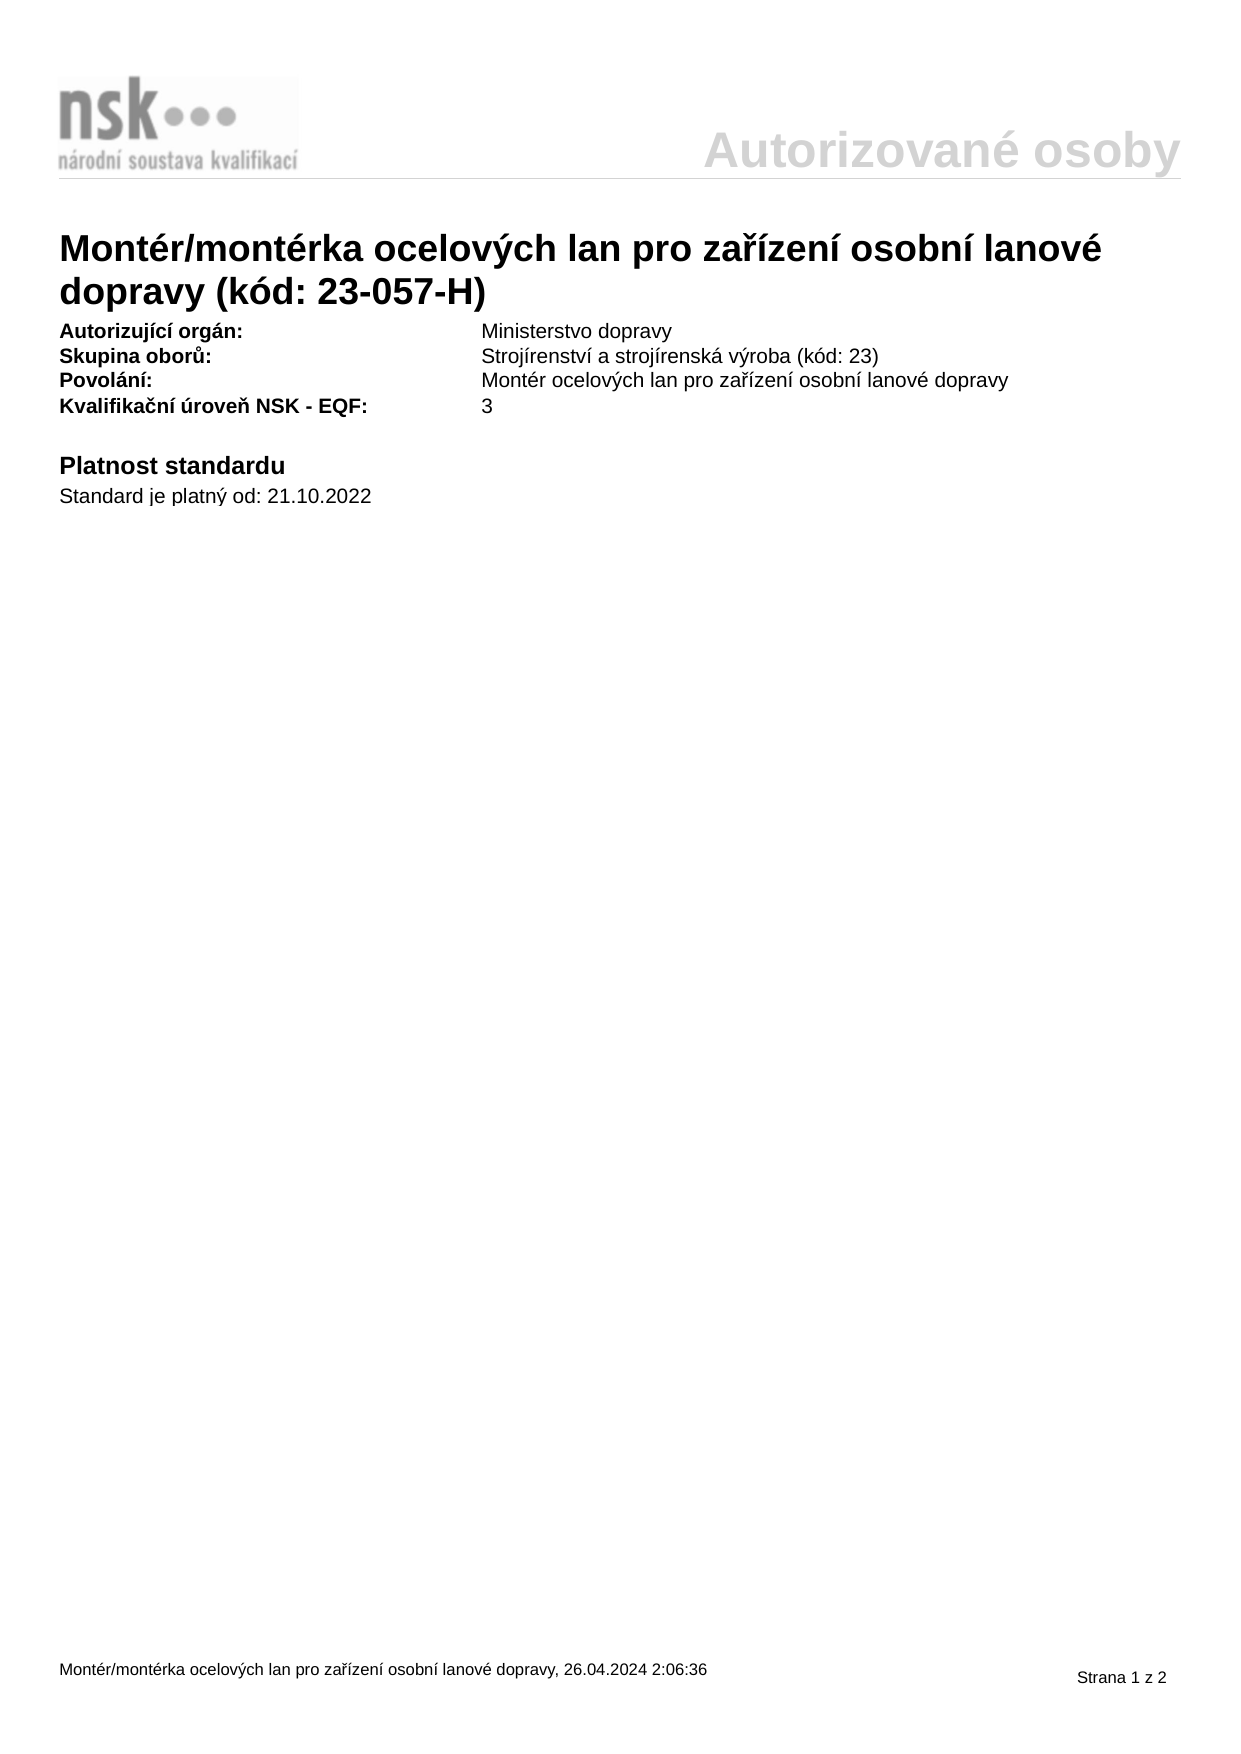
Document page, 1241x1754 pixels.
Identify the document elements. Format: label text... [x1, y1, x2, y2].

table_cell [618, 172, 626, 178]
table_cell [886, 1384, 1167, 1659]
table_cell Povolání: [59, 368, 481, 392]
table_cell [481, 1106, 617, 1383]
table_cell [626, 196, 860, 224]
table_cell [1167, 196, 1181, 224]
table_cell [481, 506, 617, 806]
table_header Autorizované osoby [626, 59, 1181, 178]
table_cell Kvalifikační úroveň NSK - EQF: [59, 394, 481, 417]
table_cell Montér ocelových lan pro zařízení osobní lanové dopravy [481, 368, 1181, 393]
table_cell Standard je platný od: 21.10.2022 [59, 484, 1181, 506]
table_cell [860, 1106, 886, 1383]
table_cell [1167, 418, 1181, 447]
table_cell [860, 418, 886, 447]
table_cell [618, 806, 626, 1106]
table_cell [119, 172, 481, 178]
table_cell [1167, 806, 1181, 1106]
table_cell [481, 806, 617, 1106]
table_cell [860, 313, 886, 319]
table_cell [860, 1384, 886, 1659]
table_cell [59, 179, 1181, 196]
table_cell [618, 313, 626, 319]
table_cell Platnost standardu [59, 448, 1181, 483]
table_cell [626, 418, 860, 447]
table_cell [481, 196, 617, 224]
table_cell [59, 313, 119, 319]
table_cell [886, 418, 1167, 447]
table_cell [618, 506, 626, 806]
table_cell Strojírenství a strojírenská výroba (kód: 23) [481, 344, 1181, 368]
table_cell Skupina oborů: [59, 344, 481, 368]
table_cell Montér/montérka ocelových lan pro zařízení osobní lanové dopravy (kód: 23-057-H) [59, 224, 1181, 313]
table_cell [860, 806, 886, 1106]
table_cell [1167, 1660, 1181, 1696]
table_cell [59, 418, 119, 447]
table_cell [860, 506, 886, 806]
table_cell 3 [481, 394, 1181, 417]
table_cell [886, 1106, 1167, 1383]
table_cell [59, 196, 119, 224]
table_cell [59, 506, 119, 806]
table_cell [626, 1384, 860, 1659]
table_cell [618, 1384, 626, 1659]
table_cell Montér/montérka ocelových lan pro zařízení osobní lanové dopravy, 26.04.2024 2:06:36 [59, 1660, 860, 1696]
table_cell [119, 506, 481, 806]
table_cell [59, 172, 119, 178]
table_cell [481, 313, 617, 319]
table_cell [119, 1384, 481, 1659]
table_cell [618, 196, 626, 224]
table_header [619, 59, 626, 172]
table_cell [1167, 1106, 1181, 1383]
table_cell [481, 172, 617, 178]
table_cell [119, 1106, 481, 1383]
table_cell [59, 1106, 119, 1383]
table_cell Autorizující orgán: [59, 319, 481, 343]
table_cell [626, 313, 860, 319]
table_cell [59, 1384, 119, 1659]
table_cell [119, 806, 481, 1106]
table_cell Strana 1 z 2 [860, 1660, 1167, 1696]
table_cell [119, 313, 481, 319]
table_cell [886, 196, 1167, 224]
table_cell [860, 196, 886, 224]
table_cell [1167, 1384, 1181, 1659]
table_cell [626, 1106, 860, 1383]
table_cell [626, 506, 860, 806]
table_cell [119, 418, 481, 447]
picture [57, 59, 619, 172]
table_cell [886, 806, 1167, 1106]
table_cell [886, 313, 1167, 319]
table_cell [618, 418, 626, 447]
table_cell [119, 196, 481, 224]
table_cell [481, 1384, 617, 1659]
table_cell Ministerstvo dopravy [481, 319, 1181, 344]
table_cell [618, 1106, 626, 1383]
table_cell [481, 418, 617, 447]
table_cell [1167, 313, 1181, 319]
table_cell [1167, 506, 1181, 806]
table_cell [59, 806, 119, 1106]
table_cell [626, 806, 860, 1106]
table_cell [886, 506, 1167, 806]
